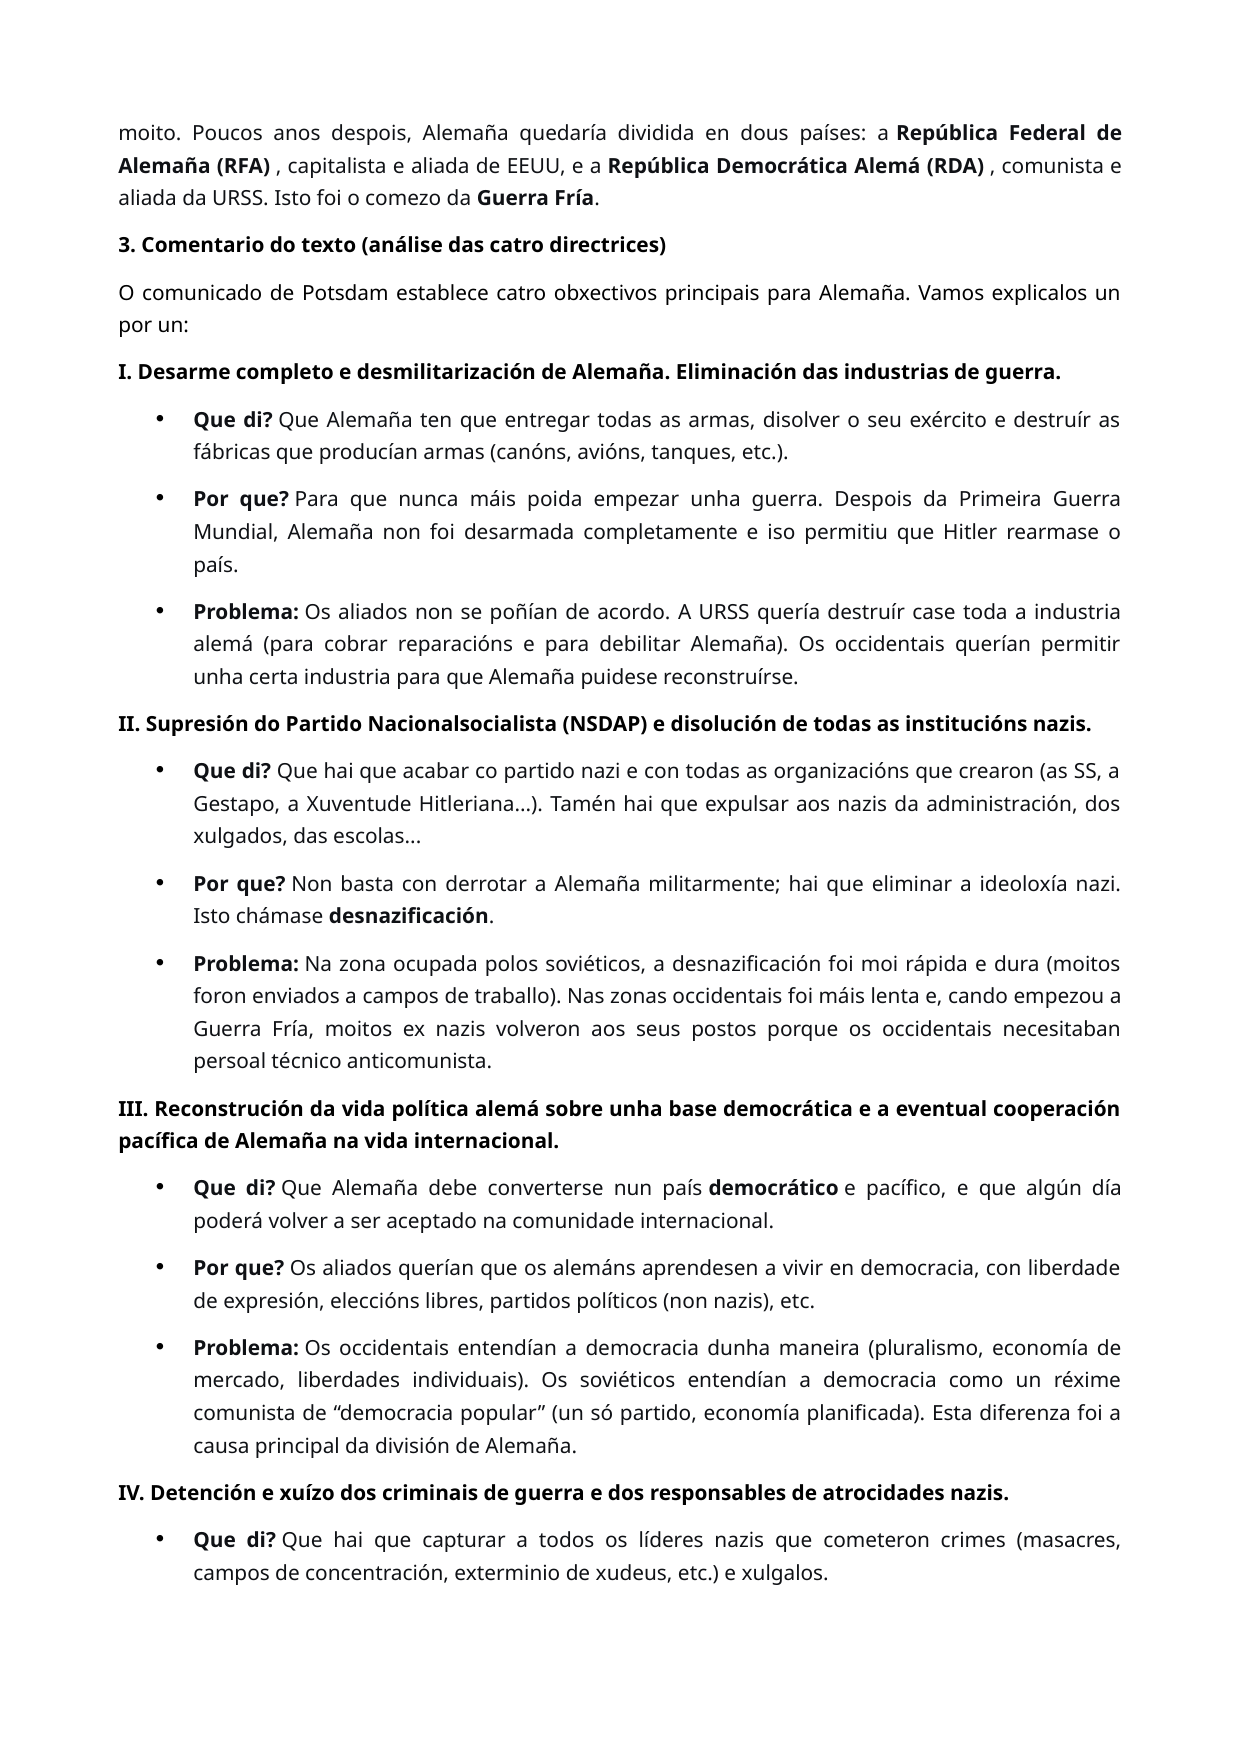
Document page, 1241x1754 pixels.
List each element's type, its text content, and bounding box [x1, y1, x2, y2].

text III. Reconstrución da vida política alemá sobre unha base democrática e a eventual cooperación pacífica de Alemaña na vida internacional. [118, 1094, 1122, 1155]
list Que di? Que hai que capturar a todos os líderes nazis que cometeron crimes (masacres, campos de concentración, exterminio de xudeus, etc.) e xulgalos. [156, 1525, 1122, 1586]
list Problema: Os aliados non se poñían de acordo. A URSS quería destruír case toda a industria alemá (para cobrar reparacións e para debilitar Alemaña). Os occidentais querían permitir unha certa industria para que Alemaña puidese reconstruírse. [156, 597, 1122, 691]
text 3. Comentario do texto (análise das catro directrices) [118, 231, 1122, 259]
text II. Supresión do Partido Nacionalsocialista (NSDAP) e disolución de todas as institucións nazis. [118, 709, 1122, 738]
list Problema: Os occidentais entendían a democracia dunha maneira (pluralismo, economía de mercado, liberdades individuais). Os soviéticos entendían a democracia como un réxime comunista de “democracia popular” (un só partido, economía planificada). Esta diferenza foi a causa principal da división de Alemaña. [156, 1333, 1122, 1459]
list Por que? Os aliados querían que os alemáns aprendesen a vivir en democracia, con liberdade de expresión, eleccións libres, partidos políticos (non nazis), etc. [156, 1253, 1122, 1314]
list Por que? Non basta con derrotar a Alemaña militarmente; hai que eliminar a ideoloxía nazi. Isto chámase desnazificación. [156, 869, 1122, 930]
list Que di? Que Alemaña ten que entregar todas as armas, disolver o seu exército e destruír as fábricas que producían armas (canóns, avións, tanques, etc.). [156, 405, 1122, 466]
list Que di? Que hai que acabar co partido nazi e con todas as organizacións que crearon (as SS, a Gestapo, a Xuventude Hitleriana...). Tamén hai que expulsar aos nazis da administración, dos xulgados, das escolas... [156, 756, 1122, 850]
text I. Desarme completo e desmilitarización de Alemaña. Eliminación das industrias de guerra. [118, 357, 1122, 386]
list Por que? Para que nunca máis poida empezar unha guerra. Despois da Primeira Guerra Mundial, Alemaña non foi desarmada completamente e iso permitiu que Hitler rearmase o país. [156, 484, 1122, 578]
list Que di? Que Alemaña debe converterse nun país democrático e pacífico, e que algún día poderá volver a ser aceptado na comunidade internacional. [156, 1173, 1122, 1234]
text O comunicado de Potsdam establece catro obxectivos principais para Alemaña. Vamos explicalos un por un: [118, 278, 1122, 339]
list Problema: Na zona ocupada polos soviéticos, a desnazificación foi moi rápida e dura (moitos foron enviados a campos de traballo). Nas zonas occidentais foi máis lenta e, cando empezou a Guerra Fría, moitos ex nazis volveron aos seus postos porque os occidentais necesitaban persoal técnico anticomunista. [156, 949, 1122, 1075]
text moito. Poucos anos despois, Alemaña quedaría dividida en dous países: a República Federal de Alemaña (RFA) , capitalista e aliada de EEUU, e a República Democrática Alemá (RDA) , comunista e aliada da URSS. Isto foi o comezo da Guerra Fría. [118, 118, 1122, 212]
text IV. Detención e xuízo dos criminais de guerra e dos responsables de atrocidades nazis. [118, 1478, 1122, 1506]
